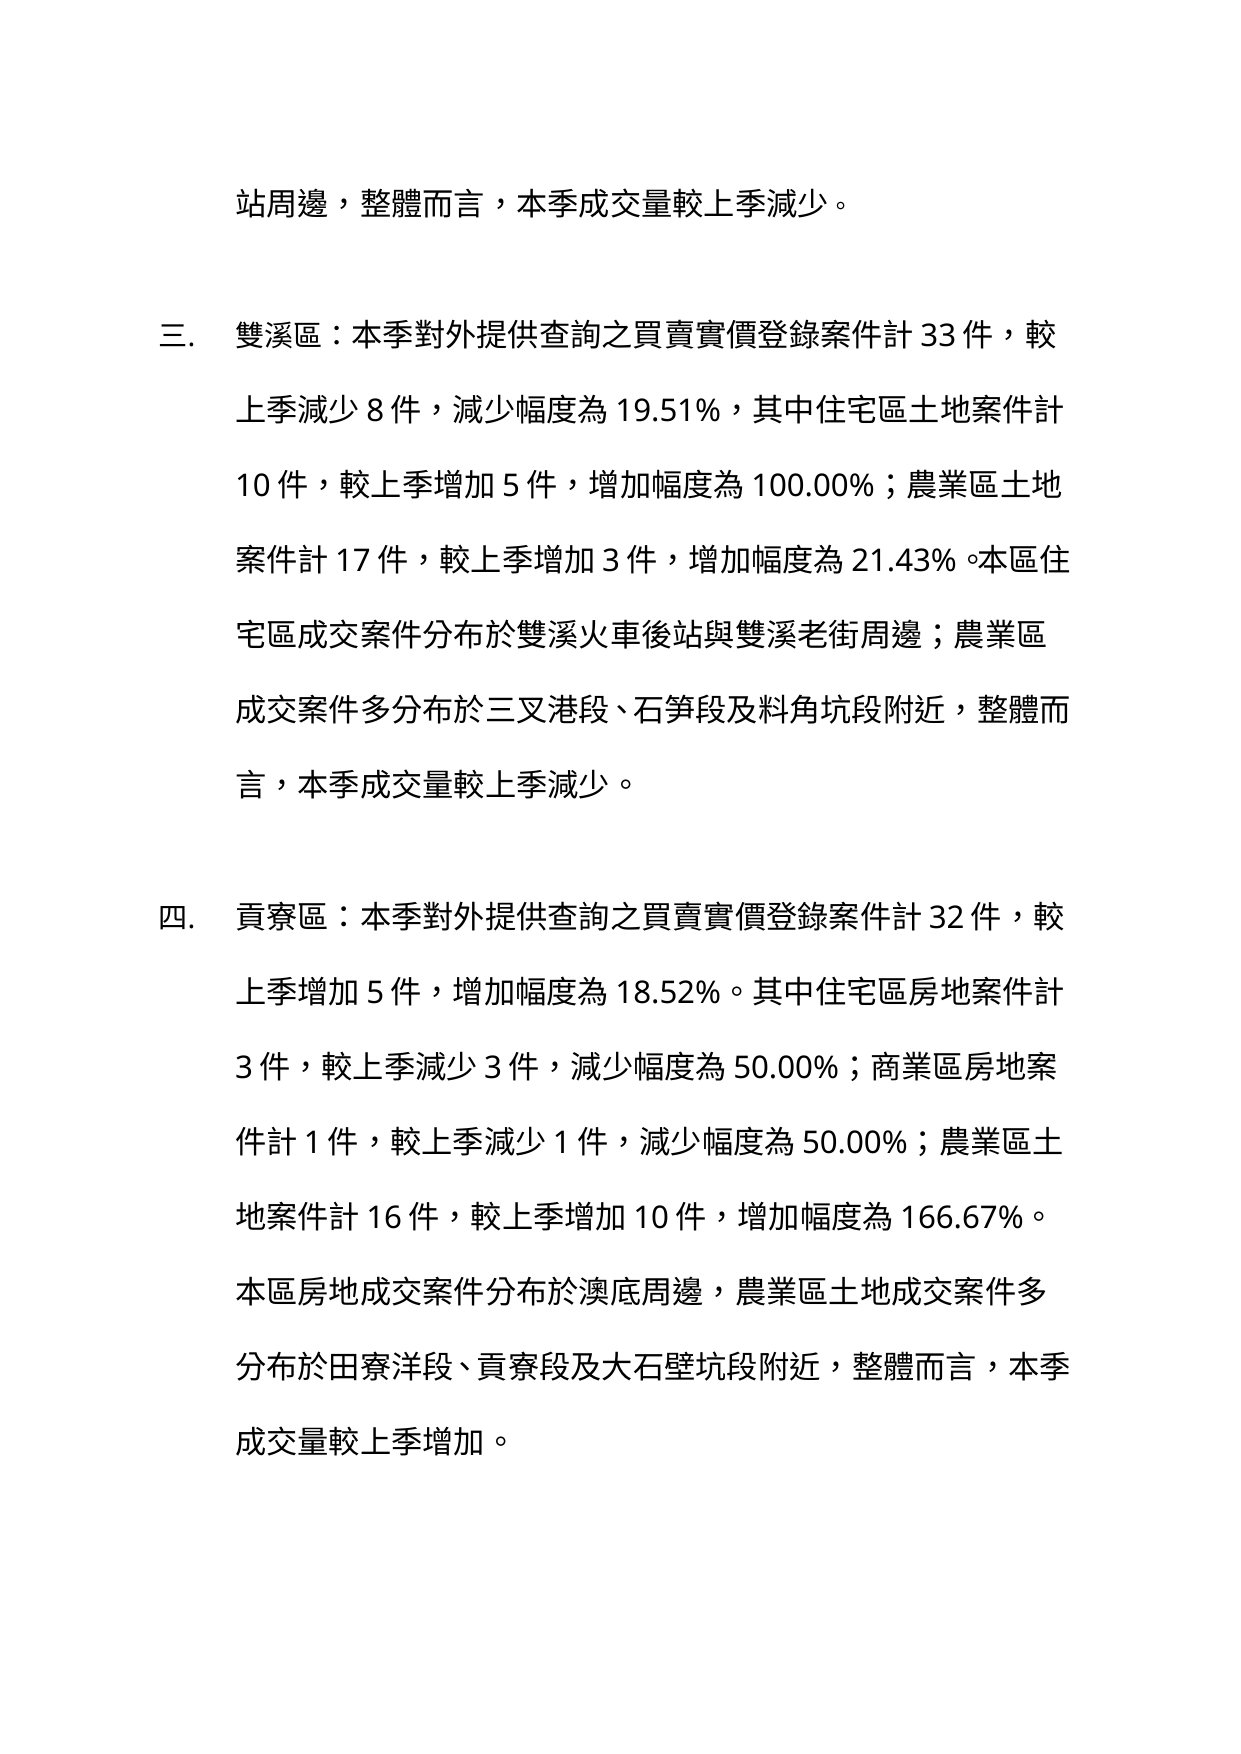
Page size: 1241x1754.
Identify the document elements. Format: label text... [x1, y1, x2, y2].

list 雙溪區：本季對外提供查詢之買賣實價登錄案件計33件，較上季減少8件，減少幅度為19.51%，其中住宅區土地案件計10件，較上季增加5件，增加幅度為100.00%；農業區土地案件計17件，較上季增加3件，增加幅度為21.43%。本區住宅區成交案件分布於雙溪火車後站與雙溪老街周邊；農業區成交案件多分布於三叉港段、石笋段及料角坑段附近，整體而言，本季成交量較上季減少。 [158, 296, 1070, 821]
list 貢寮區：本季對外提供查詢之買賣實價登錄案件計32件，較上季增加5件，增加幅度為18.52%。其中住宅區房地案件計3件，較上季減少3件，減少幅度為50.00%；商業區房地案件計1件，較上季減少1件，減少幅度為50.00%；農業區土地案件計16件，較上季增加10件，增加幅度為166.67%。本區房地成交案件分布於澳底周邊，農業區土地成交案件多分布於田寮洋段、貢寮段及大石壁坑段附近，整體而言，本季成交量較上季增加。 [158, 877, 1070, 1477]
list 站周邊，整體而言，本季成交量較上季減少。 [158, 164, 1070, 239]
